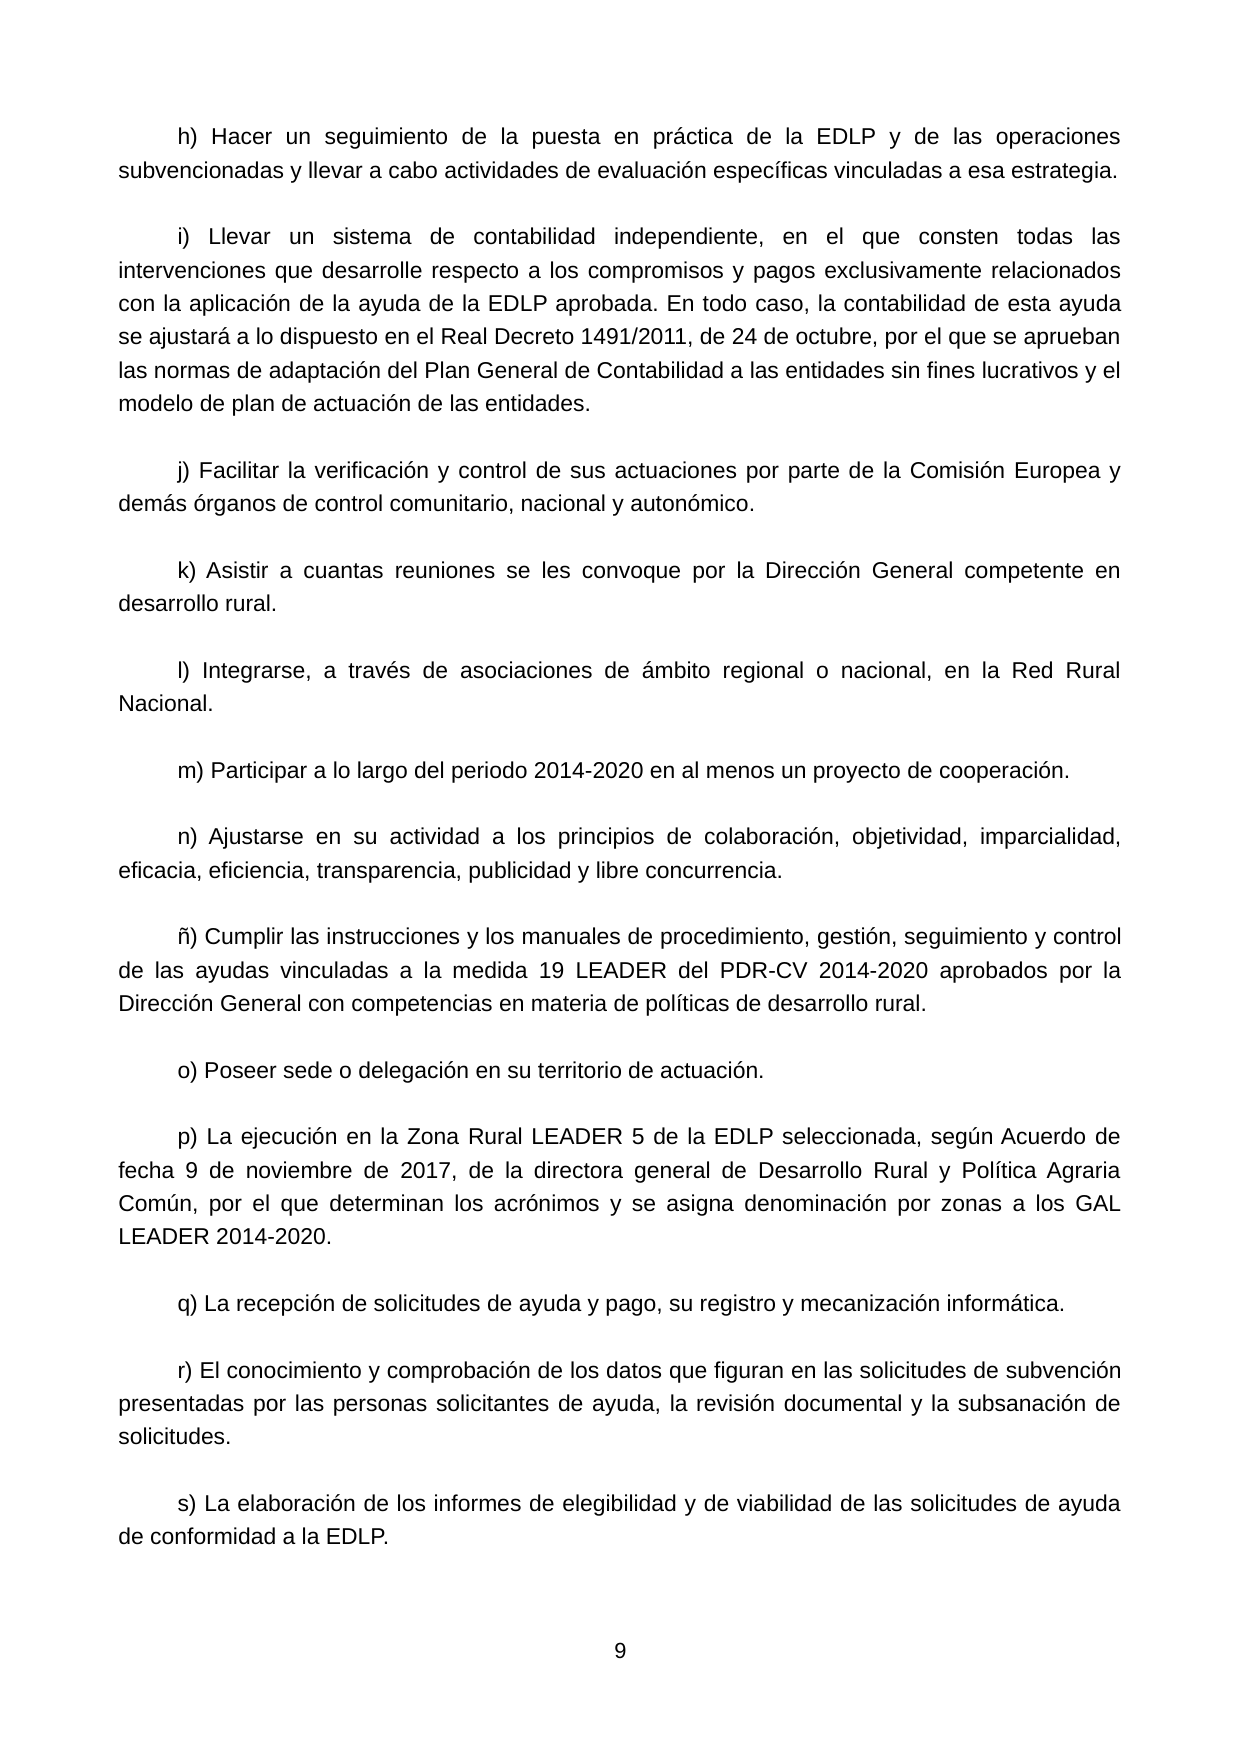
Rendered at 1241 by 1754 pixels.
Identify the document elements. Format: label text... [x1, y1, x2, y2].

text s) La elaboración de los informes de elegibilidad y de viabilidad de las solicitudes de ayuda de conformidad a la EDLP. [118, 1485, 1122, 1551]
text r) El conocimiento y comprobación de los datos que figuran en las solicitudes de subvención presentadas por las personas solicitantes de ayuda, la revisión documental y la subsanación de solicitudes. [118, 1351, 1122, 1451]
text q) La recepción de solicitudes de ayuda y pago, su registro y mecanización informática. [118, 1285, 1122, 1318]
text o) Poseer sede o delegación en su territorio de actuación. [118, 1051, 1122, 1085]
text p) La ejecución en la Zona Rural LEADER 5 de la EDLP seleccionada, según Acuerdo de fecha 9 de noviembre de 2017, de la directora general de Desarrollo Rural y Política Agraria Común, por el que determinan los acrónimos y se asigna denominación por zonas a los GAL LEADER 2014-2020. [118, 1118, 1122, 1251]
text n) Ajustarse en su actividad a los principios de colaboración, objetividad, imparcialidad, eficacia, eficiencia, transparencia, publicidad y libre concurrencia. [118, 818, 1122, 885]
text i) Llevar un sistema de contabilidad independiente, en el que consten todas las intervenciones que desarrolle respecto a los compromisos y pagos exclusivamente relacionados con la aplicación de la ayuda de la EDLP aprobada. En todo caso, la contabilidad de esta ayuda se ajustará a lo dispuesto en el Real Decreto 1491/2011, de 24 de octubre, por el que se aprueban las normas de adaptación del Plan General de Contabilidad a las entidades sin fines lucrativos y el modelo de plan de actuación de las entidades. [118, 218, 1122, 418]
text l) Integrarse, a través de asociaciones de ámbito regional o nacional, en la Red Rural Nacional. [118, 651, 1122, 718]
text j) Facilitar la verificación y control de sus actuaciones por parte de la Comisión Europea y demás órganos de control comunitario, nacional y autonómico. [118, 451, 1122, 518]
text k) Asistir a cuantas reuniones se les convoque por la Dirección General competente en desarrollo rural. [118, 551, 1122, 618]
text h) Hacer un seguimiento de la puesta en práctica de la EDLP y de las operaciones subvencionadas y llevar a cabo actividades de evaluación específicas vinculadas a esa estrategia. [118, 118, 1122, 185]
text m) Participar a lo largo del periodo 2014-2020 en al menos un proyecto de cooperación. [118, 751, 1122, 785]
text ñ) Cumplir las instrucciones y los manuales de procedimiento, gestión, seguimiento y control de las ayudas vinculadas a la medida 19 LEADER del PDR-CV 2014-2020 aprobados por la Dirección General con competencias en materia de políticas de desarrollo rural. [118, 918, 1122, 1018]
